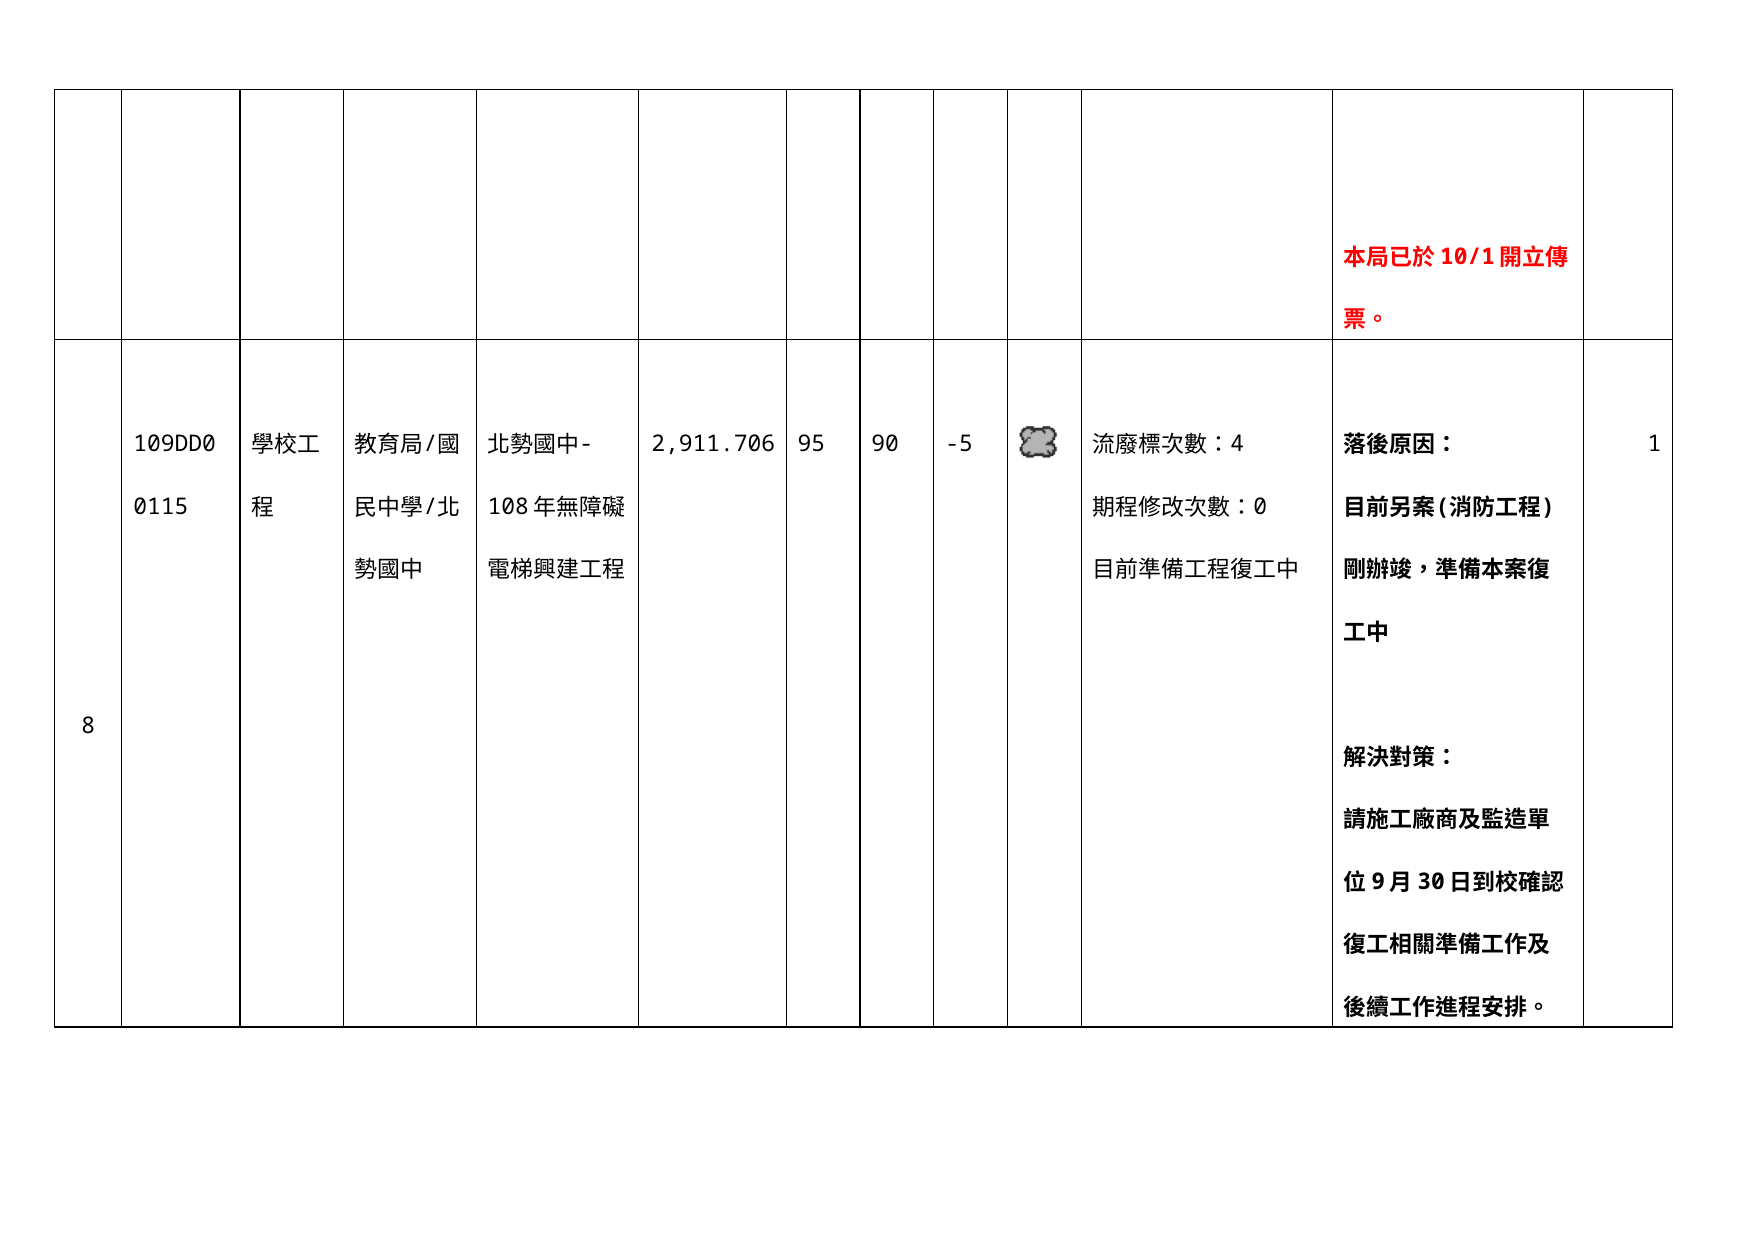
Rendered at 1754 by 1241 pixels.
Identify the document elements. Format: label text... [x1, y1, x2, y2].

table_cell 90 [861, 340, 933, 1026]
table_cell 1 [1584, 340, 1672, 1026]
table_cell [934, 90, 1007, 339]
table_cell [861, 90, 933, 339]
table_cell 北勢國中-108年無障礙電梯興建工程 [477, 340, 638, 1026]
table_cell 95 [787, 340, 859, 1026]
table_cell [1584, 90, 1672, 339]
table_cell [1008, 90, 1081, 339]
table_cell [1082, 90, 1332, 339]
table_cell 流廢標次數：4 期程修改次數：0 目前準備工程復工中 [1082, 340, 1332, 1026]
table_cell 109DD00115 [122, 340, 239, 1026]
table_cell [1008, 340, 1081, 1026]
table_cell 8 [55, 340, 121, 1026]
table_cell 本局已於10/1開立傳票。 [1333, 90, 1583, 339]
table_cell [787, 90, 859, 339]
table_cell [344, 90, 476, 339]
table_cell 學校工程 [241, 340, 343, 1026]
table_cell [241, 90, 343, 339]
table_cell 落後原因： 目前另案(消防工程)剛辦竣，準備本案復工中 解決對策： 請施工廠商及監造單位9月30日到校確認復工相關準備工作及後續工作進程安排。 [1333, 340, 1583, 1026]
table_cell [55, 90, 121, 339]
table_header [1673, 89, 1695, 1027]
table_cell -5 [934, 340, 1007, 1026]
table_cell 2,911.706 [639, 340, 786, 1026]
table_cell [477, 90, 638, 339]
table_cell [639, 90, 786, 339]
table_cell 教育局/國民中學/北勢國中 [344, 340, 476, 1026]
table_cell [122, 90, 239, 339]
